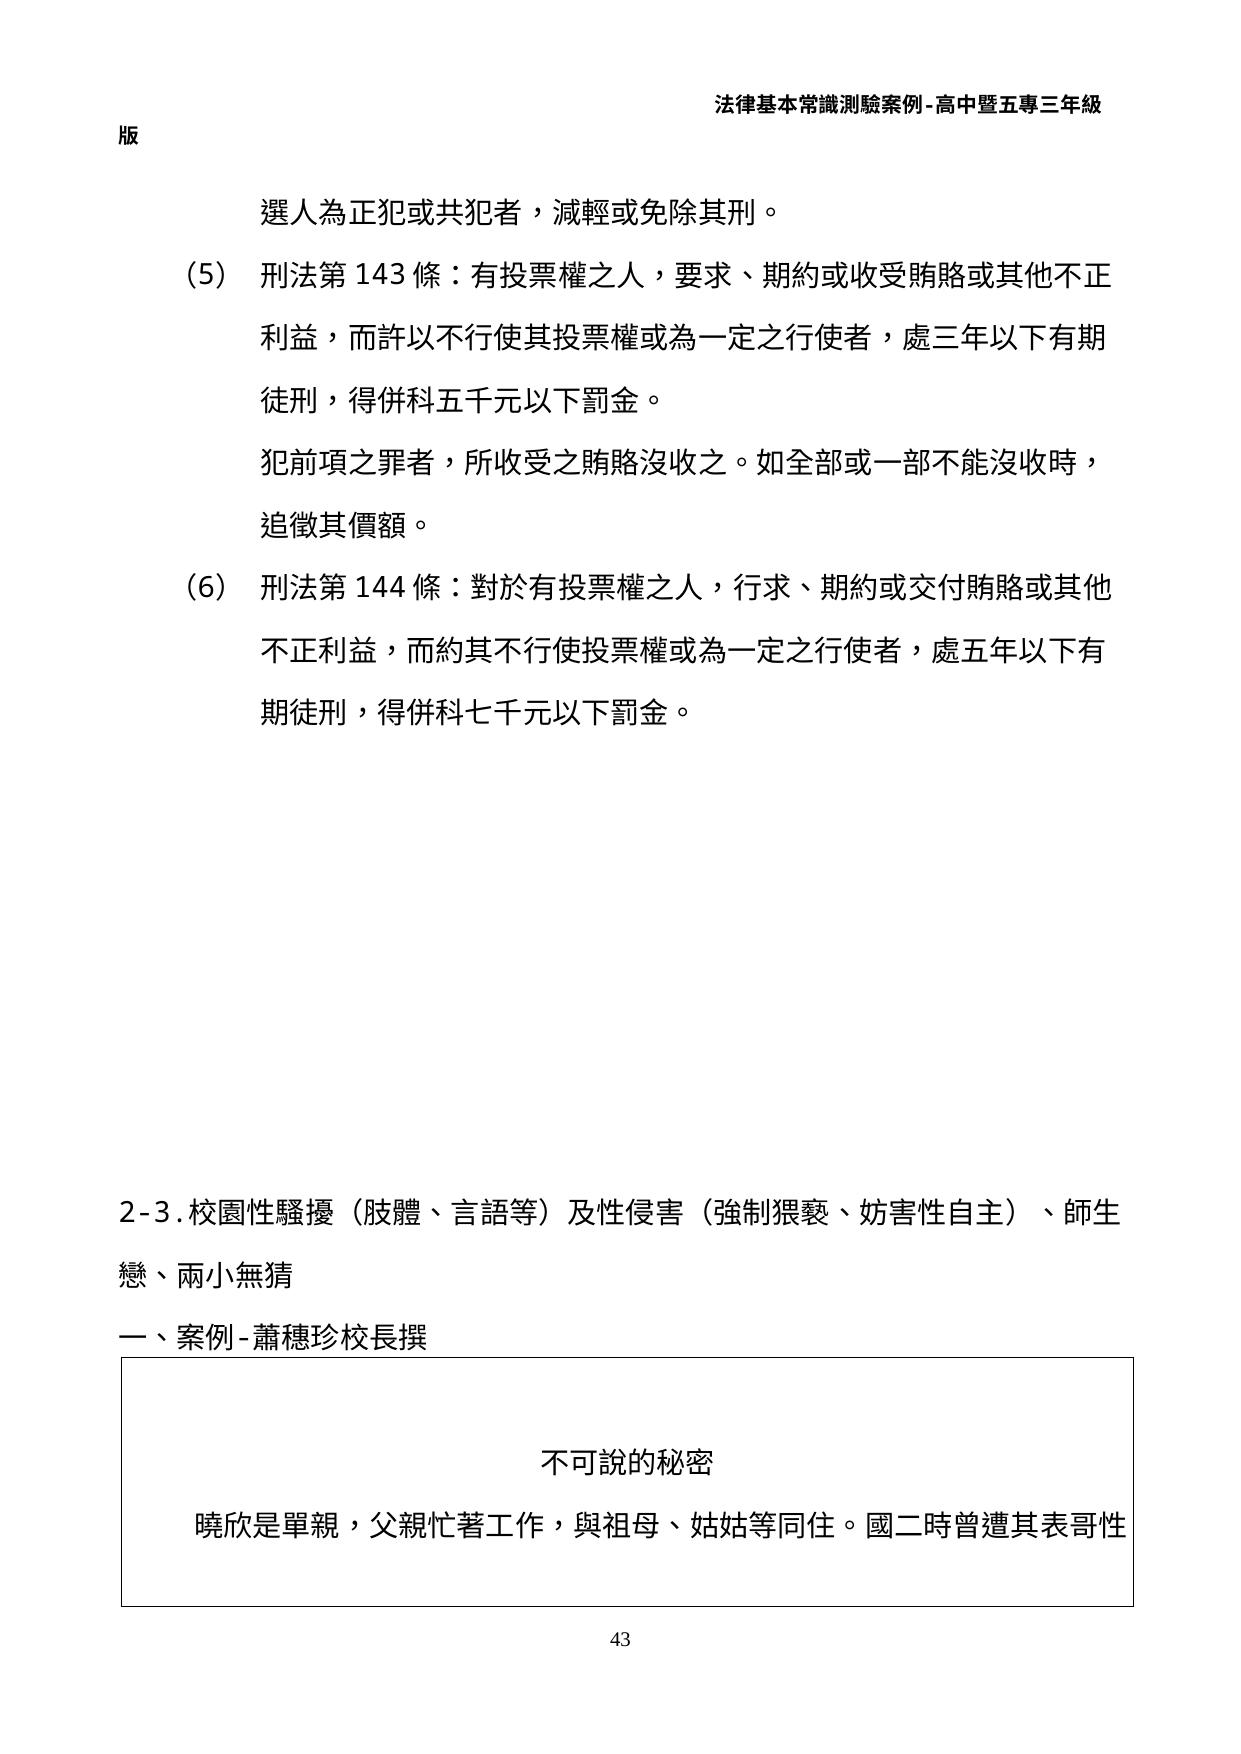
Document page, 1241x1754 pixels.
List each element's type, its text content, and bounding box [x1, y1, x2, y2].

list 選人為正犯或共犯者，減輕或免除其刑。 [168, 169, 1122, 232]
list 刑法第144條：對於有投票權之人，行求、期約或交付賄賂或其他不正利益，而約其不行使投票權或為一定之行使者，處五年以下有期徒刑，得併科七千元以下罰金。 [168, 544, 1122, 732]
text 一、案例-蕭穗珍校長撰 [118, 1294, 1122, 1357]
table_header 不可說的秘密 曉欣是單親，父親忙著工作，與祖母、姑姑等同住。國二時曾遭其表哥性 [122, 1358, 1133, 1606]
list 刑法第143條：有投票權之人，要求、期約或收受賄賂或其他不正利益，而許以不行使其投票權或為一定之行使者，處三年以下有期徒刑，得併科五千元以下罰金。 犯前項之罪者，所收受之賄賂沒收之。如全部或一部不能沒收時，追徵其價額。 [168, 232, 1122, 544]
text 2-3.校園性騷擾（肢體、言語等）及性侵害（強制猥褻、妨害性自主）、師生戀、兩小無猜 [118, 1169, 1122, 1294]
